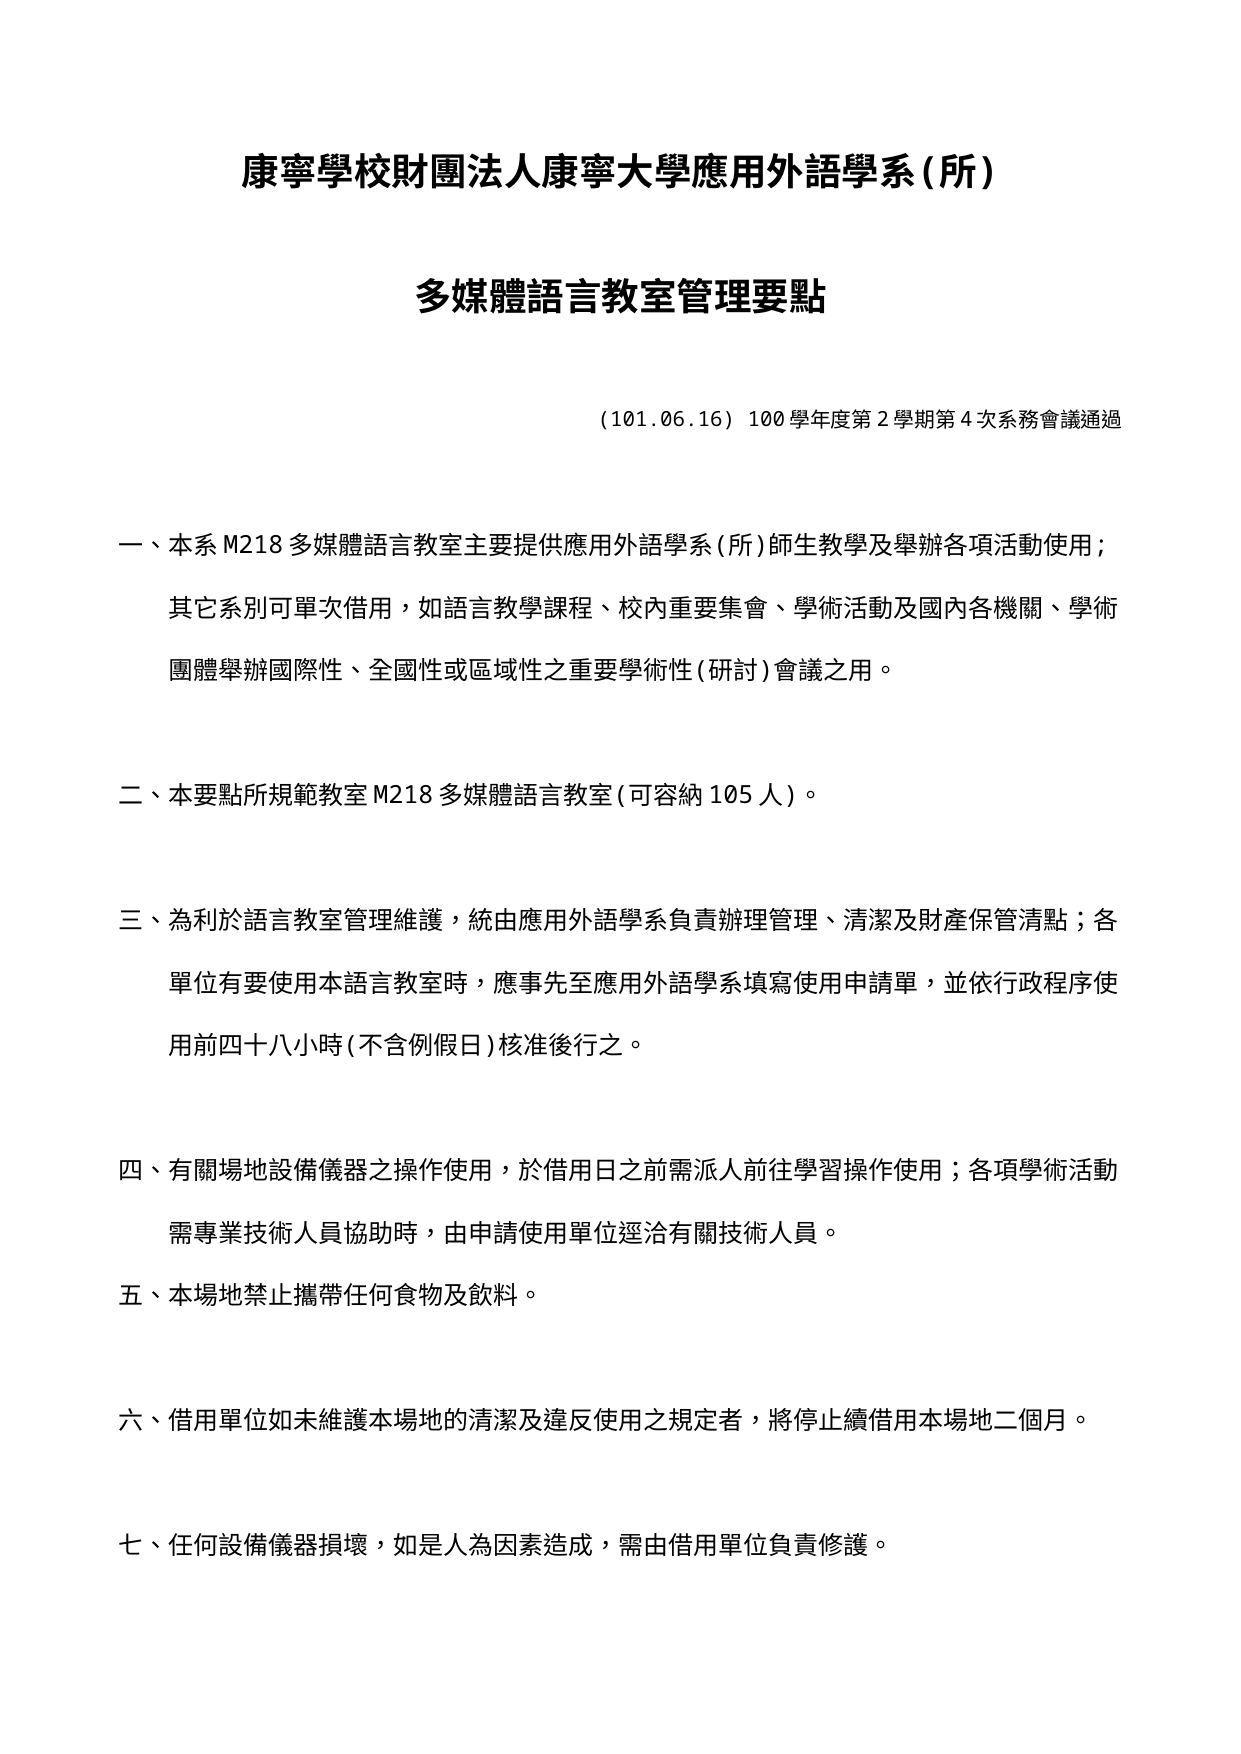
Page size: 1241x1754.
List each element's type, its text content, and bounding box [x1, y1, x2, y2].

text 康寧學校財團法人康寧大學應用外語學系(所) [118, 127, 1122, 189]
text 多媒體語言教室管理要點 [118, 252, 1122, 314]
text 六、借用單位如未維護本場地的清潔及違反使用之規定者，將停止續借用本場地二個月。 [118, 1377, 1122, 1439]
text 一、本系M218多媒體語言教室主要提供應用外語學系(所)師生教學及舉辦各項活動使用; 其它系別可單次借用，如語言教學課程、校內重要集會、學術活動及國內各機關、學術團體舉辦國際性、全國性或區域性之重要學術性(研討)會議之用。 [118, 502, 1122, 689]
text 七、任何設備儀器損壞，如是人為因素造成，需由借用單位負責修護。 [118, 1502, 1122, 1564]
text 四、有關場地設備儀器之操作使用，於借用日之前需派人前往學習操作使用；各項學術活動需專業技術人員協助時，由申請使用單位逕洽有關技術人員。 [118, 1127, 1122, 1252]
text 二、本要點所規範教室M218多媒體語言教室(可容納105人)。 [118, 752, 1122, 814]
text 三、為利於語言教室管理維護，統由應用外語學系負責辦理管理、清潔及財產保管清點；各單位有要使用本語言教室時，應事先至應用外語學系填寫使用申請單，並依行政程序使用前四十八小時(不含例假日)核准後行之。 [118, 877, 1122, 1064]
text (101.06.16) 100學年度第2學期第4次系務會議通過 [118, 377, 1122, 439]
text 五、本場地禁止攜帶任何食物及飲料。 [118, 1252, 1122, 1314]
